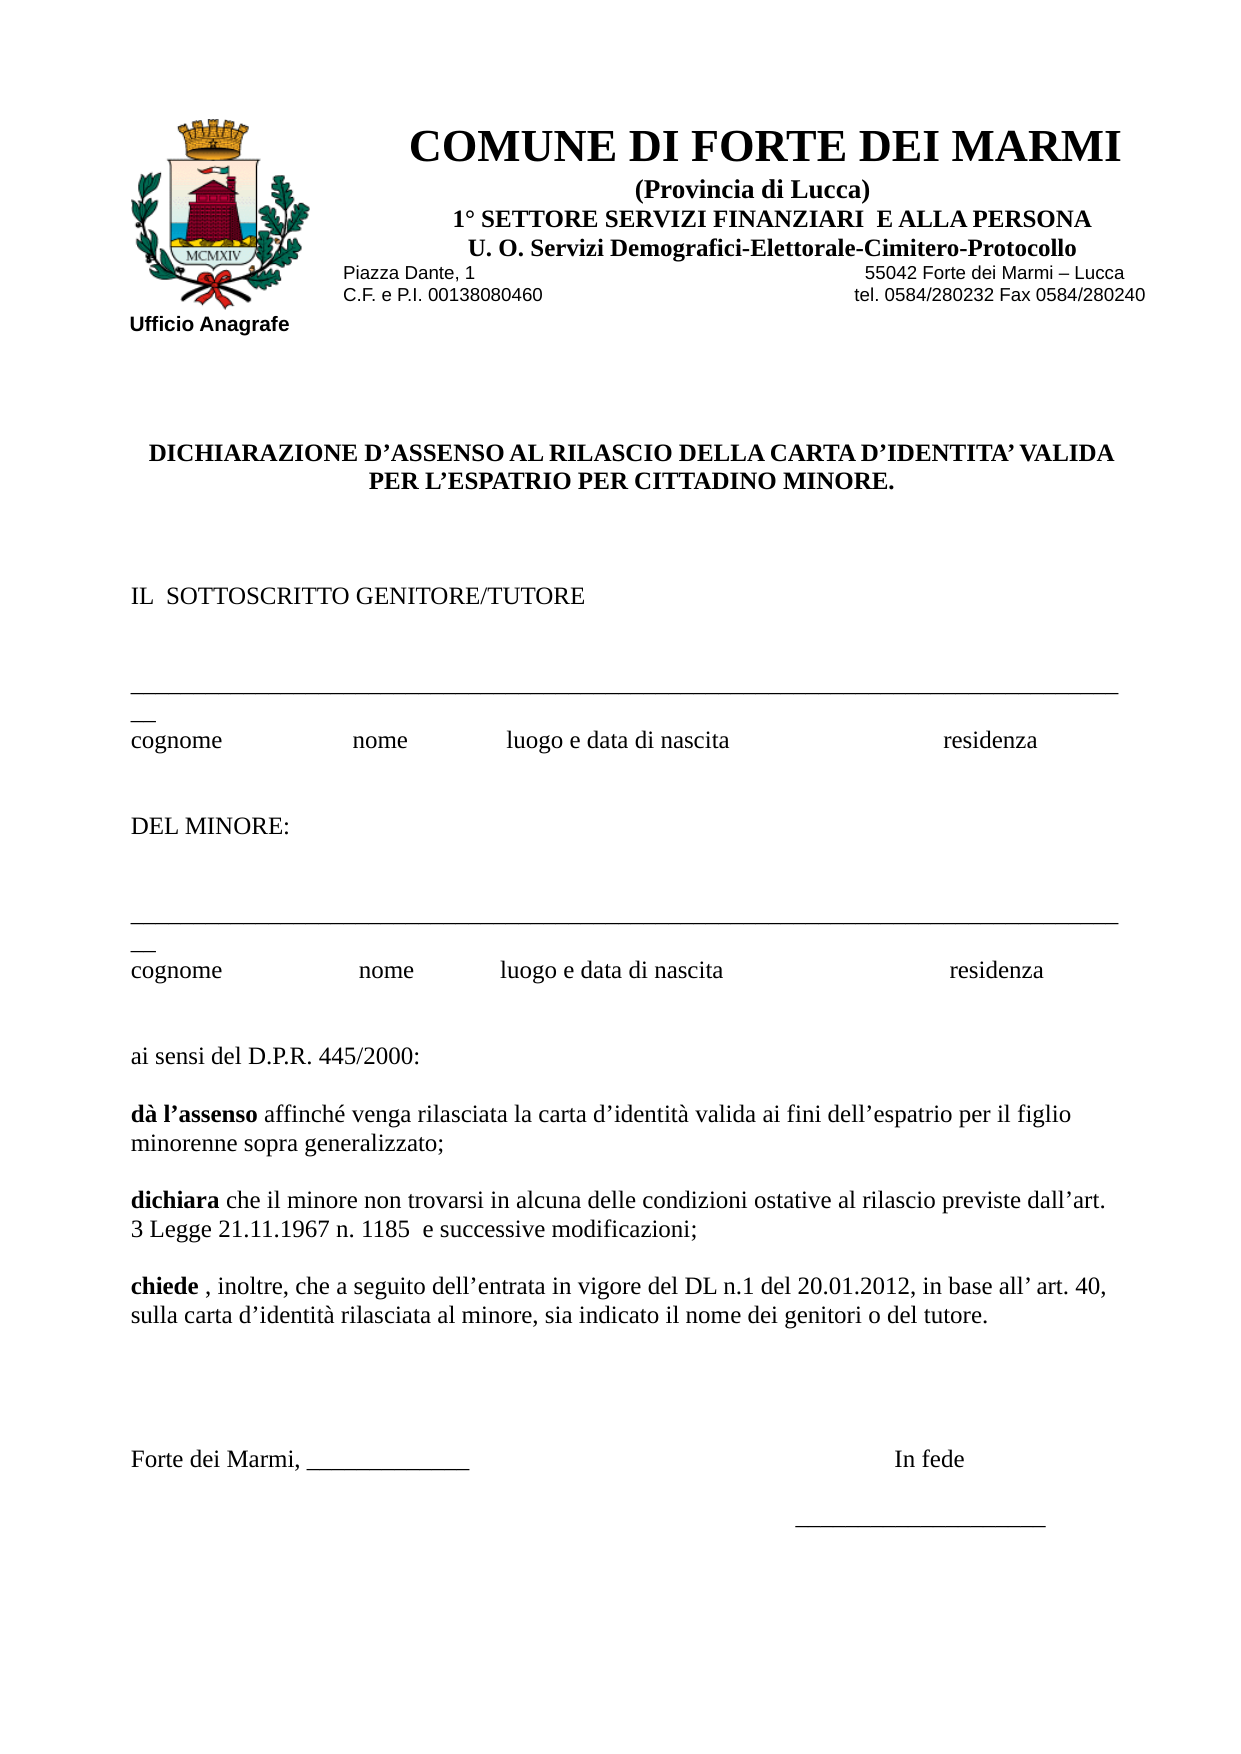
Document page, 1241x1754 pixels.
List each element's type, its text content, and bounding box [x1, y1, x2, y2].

text dà l’assenso affinché venga rilasciata la carta d’identità valida ai fini dell’espatrio per il figlio minorenne sopra generalizzato; [131, 1099, 1122, 1156]
text cognome nome luogo e data di nascita residenza [131, 725, 1122, 754]
table_header COMUNE DI FORTE DEI MARMI (Provincia di Lucca) 1° SETTORE SERVIZI FINANZIARI E ALLA PERSONA U. O. Servizi Demografici-Elettorale-Cimitero-Protocollo Piazza Dante, 1 55042 Forte dei Marmi – Lucca C.F. e P.I. 00138080460 tel. 0584/280232 Fax 0584/280240 [332, 118, 1213, 312]
text _________________________________________________________________________________ [131, 898, 1122, 955]
table_header [118, 118, 332, 312]
text dichiara che il minore non trovarsi in alcuna delle condizioni ostative al rilascio previste dall’art. 3 Legge 21.11.1967 n. 1185 e successive modificazioni; [131, 1185, 1122, 1243]
text ____________________ [131, 1501, 1122, 1530]
text ai sensi del D.P.R. 445/2000: [131, 1041, 1122, 1070]
text IL SOTTOSCRITTO GENITORE/TUTORE [131, 581, 1122, 610]
text DEL MINORE: [131, 811, 1122, 840]
text cognome nome luogo e data di nascita residenza [131, 955, 1122, 984]
picture [131, 119, 310, 311]
text Forte dei Marmi, _____________ In fede [131, 1444, 1122, 1473]
text DICHIARAZIONE D’ASSENSO AL RILASCIO DELLA CARTA D’IDENTITA’ VALIDA PER L’ESPATRIO PER CITTADINO MINORE. [133, 438, 1131, 495]
table_cell [332, 312, 1213, 352]
text _________________________________________________________________________________ [131, 668, 1122, 725]
text chiede , inoltre, che a seguito dell’entrata in vigore del DL n.1 del 20.01.2012, in base all’ art. 40, sulla carta d’identità rilasciata al minore, sia indicato il nome dei genitori o del tutore. [131, 1271, 1122, 1329]
table_cell Ufficio Anagrafe [118, 312, 332, 352]
